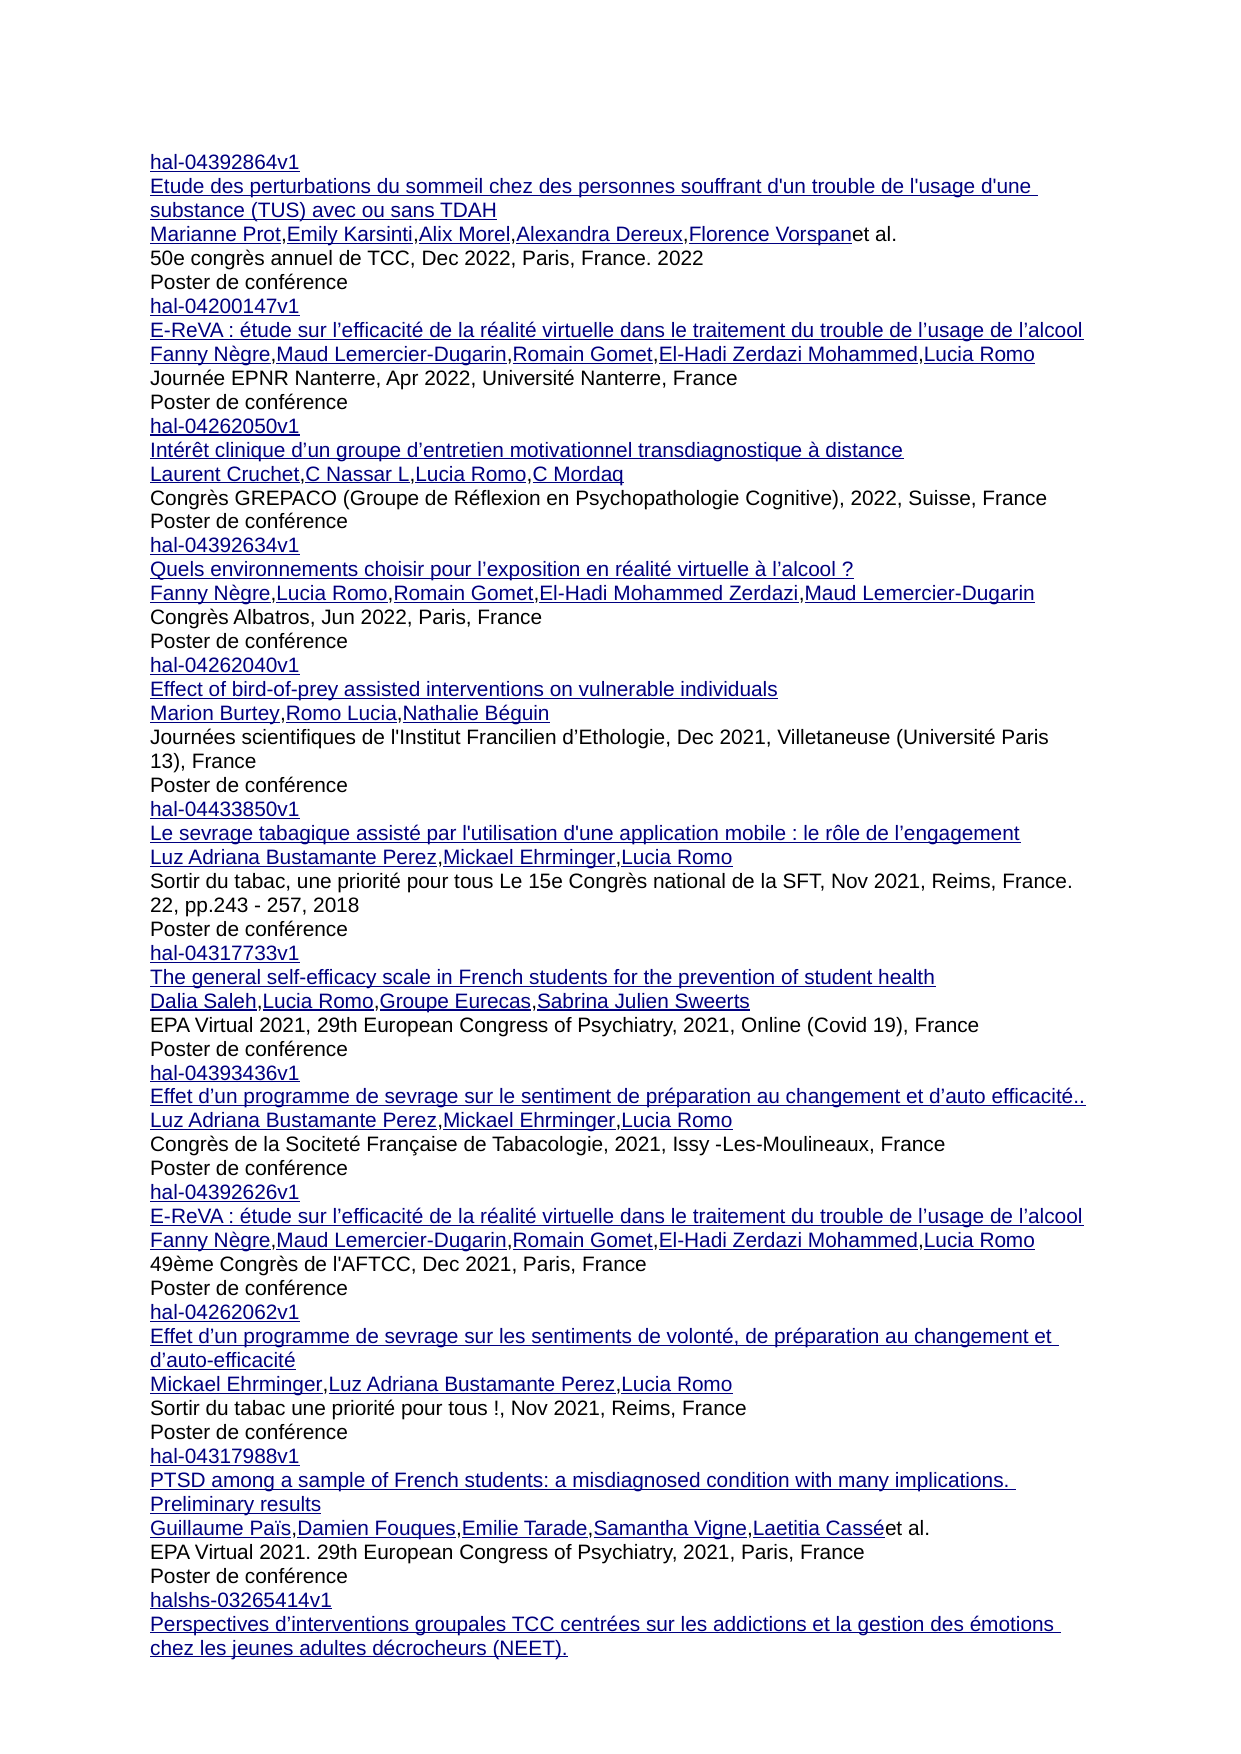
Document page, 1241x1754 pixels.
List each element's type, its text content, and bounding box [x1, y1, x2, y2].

table_cell E-ReVA : étude sur l’efficacité de la réalité virtuelle dans le traitement du trouble de l’usage de l’alcool Fanny Nègre,Maud Lemercier-Dugarin,Romain Gomet,El-Hadi Zerdazi Mohammed,Lucia Romo Journée EPNR Nanterre, Apr 2022, Université Nanterre, France Poster de conférence hal-04262050v1 [150, 318, 1090, 437]
table_cell Effet d’un programme de sevrage sur le sentiment de préparation au changement et d’auto efficacité.. Luz Adriana Bustamante Perez,Mickael Ehrminger,Lucia Romo Congrès de la Sociteté Française de Tabacologie, 2021, Issy -Les-Moulineaux, France Poster de conférence hal-04392626v1 [150, 1084, 1090, 1204]
table_cell hal-04392864v1 [150, 150, 1090, 174]
table_cell Perspectives d’interventions groupales TCC centrées sur les addictions et la gestion des émotions chez les jeunes adultes décrocheurs (NEET). [150, 1611, 1090, 1659]
table_cell Etude des perturbations du sommeil chez des personnes souffrant d'un trouble de l'usage d'une substance (TUS) avec ou sans TDAH Marianne Prot,Emily Karsinti,Alix Morel,Alexandra Dereux,Florence Vorspanet al. 50e congrès annuel de TCC, Dec 2022, Paris, France. 2022 Poster de conférence hal-04200147v1 [150, 174, 1090, 318]
table_cell Effect of bird-of-prey assisted interventions on vulnerable individuals Marion Burtey,Romo Lucia,Nathalie Béguin Journées scientifiques de l'Institut Francilien d’Ethologie, Dec 2021, Villetaneuse (Université Paris 13), France Poster de conférence hal-04433850v1 [150, 677, 1090, 821]
table_cell Quels environnements choisir pour l’exposition en réalité virtuelle à l’alcool ? Fanny Nègre,Lucia Romo,Romain Gomet,El-Hadi Mohammed Zerdazi,Maud Lemercier-Dugarin Congrès Albatros, Jun 2022, Paris, France Poster de conférence hal-04262040v1 [150, 557, 1090, 677]
table_cell Effet d’un programme de sevrage sur les sentiments de volonté, de préparation au changement et d’auto-efficacité Mickael Ehrminger,Luz Adriana Bustamante Perez,Lucia Romo Sortir du tabac une priorité pour tous !, Nov 2021, Reims, France Poster de conférence hal-04317988v1 [150, 1324, 1090, 1468]
table_cell Le sevrage tabagique assisté par l'utilisation d'une application mobile : le rôle de l’engagement Luz Adriana Bustamante Perez,Mickael Ehrminger,Lucia Romo Sortir du tabac, une priorité pour tous Le 15e Congrès national de la SFT, Nov 2021, Reims, France. 22, pp.243 - 257, 2018 Poster de conférence hal-04317733v1 [150, 821, 1090, 964]
table_cell Intérêt clinique d’un groupe d’entretien motivationnel transdiagnostique à distance Laurent Cruchet,C Nassar L,Lucia Romo,C Mordaq Congrès GREPACO (Groupe de Réflexion en Psychopathologie Cognitive), 2022, Suisse, France Poster de conférence hal-04392634v1 [150, 438, 1090, 557]
table_cell E-ReVA : étude sur l’efficacité de la réalité virtuelle dans le traitement du trouble de l’usage de l’alcool Fanny Nègre,Maud Lemercier-Dugarin,Romain Gomet,El-Hadi Zerdazi Mohammed,Lucia Romo 49ème Congrès de l'AFTCC, Dec 2021, Paris, France Poster de conférence hal-04262062v1 [150, 1204, 1090, 1324]
table_cell The general self-efficacy scale in French students for the prevention of student health Dalia Saleh,Lucia Romo,Groupe Eurecas,Sabrina Julien Sweerts EPA Virtual 2021, 29th European Congress of Psychiatry, 2021, Online (Covid 19), France Poster de conférence hal-04393436v1 [150, 965, 1090, 1084]
table_cell PTSD among a sample of French students: a misdiagnosed condition with many implications. Preliminary results Guillaume Païs,Damien Fouques,Emilie Tarade,Samantha Vigne,Laetitia Casséet al. EPA Virtual 2021. 29th European Congress of Psychiatry, 2021, Paris, France Poster de conférence halshs-03265414v1 [150, 1468, 1090, 1611]
